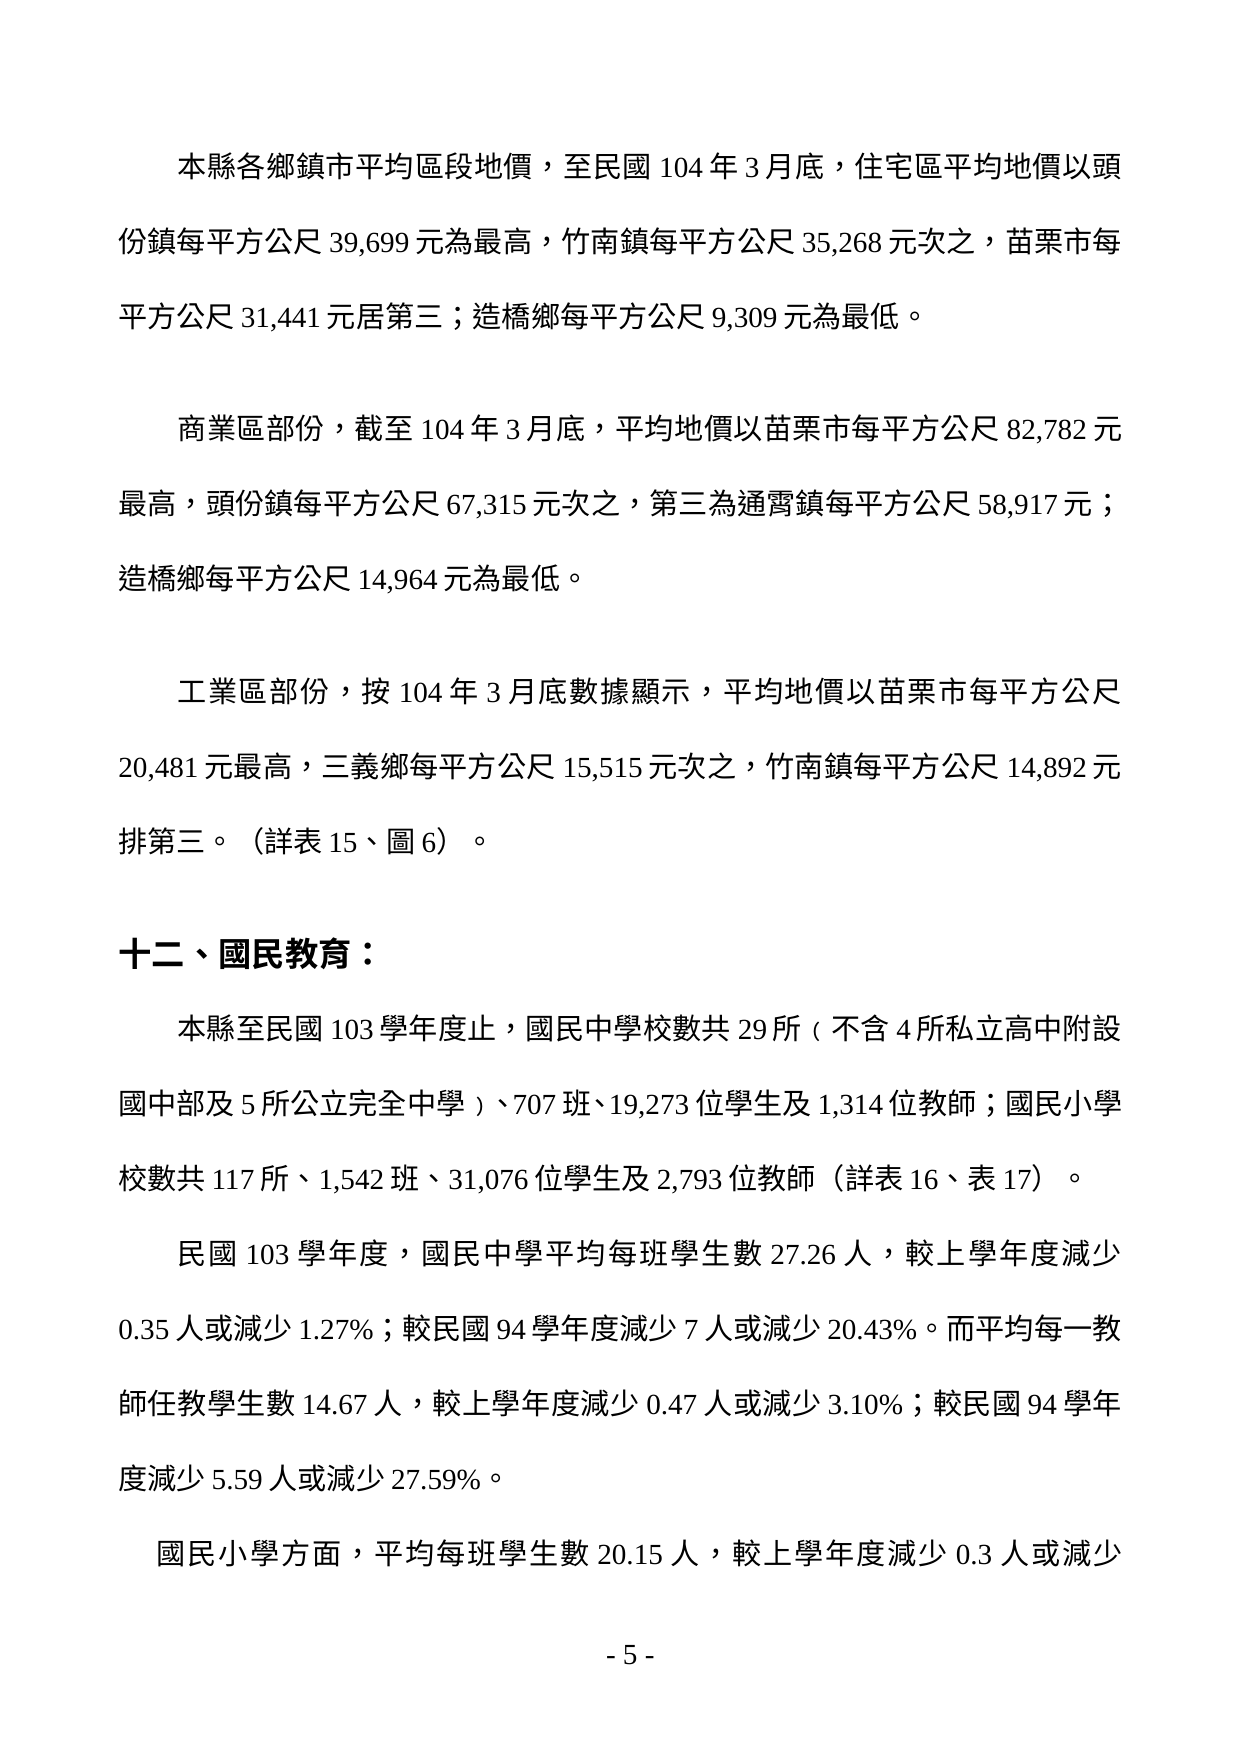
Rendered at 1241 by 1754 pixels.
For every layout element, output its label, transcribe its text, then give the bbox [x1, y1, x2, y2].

text 工業區部份，按104年3月底數據顯示，平均地價以苗栗市每平方公尺20,481元最高，三義鄉每平方公尺15,515元次之，竹南鎮每平方公尺14,892元排第三。（詳表15、圖6）。 [118, 652, 1122, 877]
text 民國103學年度，國民中學平均每班學生數27.26人，較上學年度減少0.35人或減少1.27%；較民國94學年度減少7人或減少20.43%。而平均每一教師任教學生數14.67人，較上學年度減少0.47人或減少3.10%；較民國94學年度減少5.59人或減少27.59%。 [118, 1214, 1122, 1514]
text 本縣各鄉鎮市平均區段地價，至民國104年3月底，住宅區平均地價以頭份鎮每平方公尺39,699元為最高，竹南鎮每平方公尺35,268元次之，苗栗市每平方公尺31,441元居第三；造橋鄉每平方公尺9,309元為最低。 [118, 127, 1122, 352]
text 本縣至民國103學年度止，國民中學校數共29所﹙不含4所私立高中附設國中部及5所公立完全中學﹚、707班、19,273位學生及1,314位教師；國民小學校數共117所、1,542班、31,076位學生及2,793位教師（詳表16、表17）。 [118, 989, 1122, 1214]
text 國民小學方面，平均每班學生數20.15人，較上學年度減少0.3人或減少 [118, 1514, 1122, 1589]
text 商業區部份，截至104年3月底，平均地價以苗栗市每平方公尺82,782元最高，頭份鎮每平方公尺67,315元次之，第三為通霄鎮每平方公尺58,917元；造橋鄉每平方公尺14,964元為最低。 [118, 389, 1122, 614]
text 十二、國民教育： [118, 914, 1122, 989]
